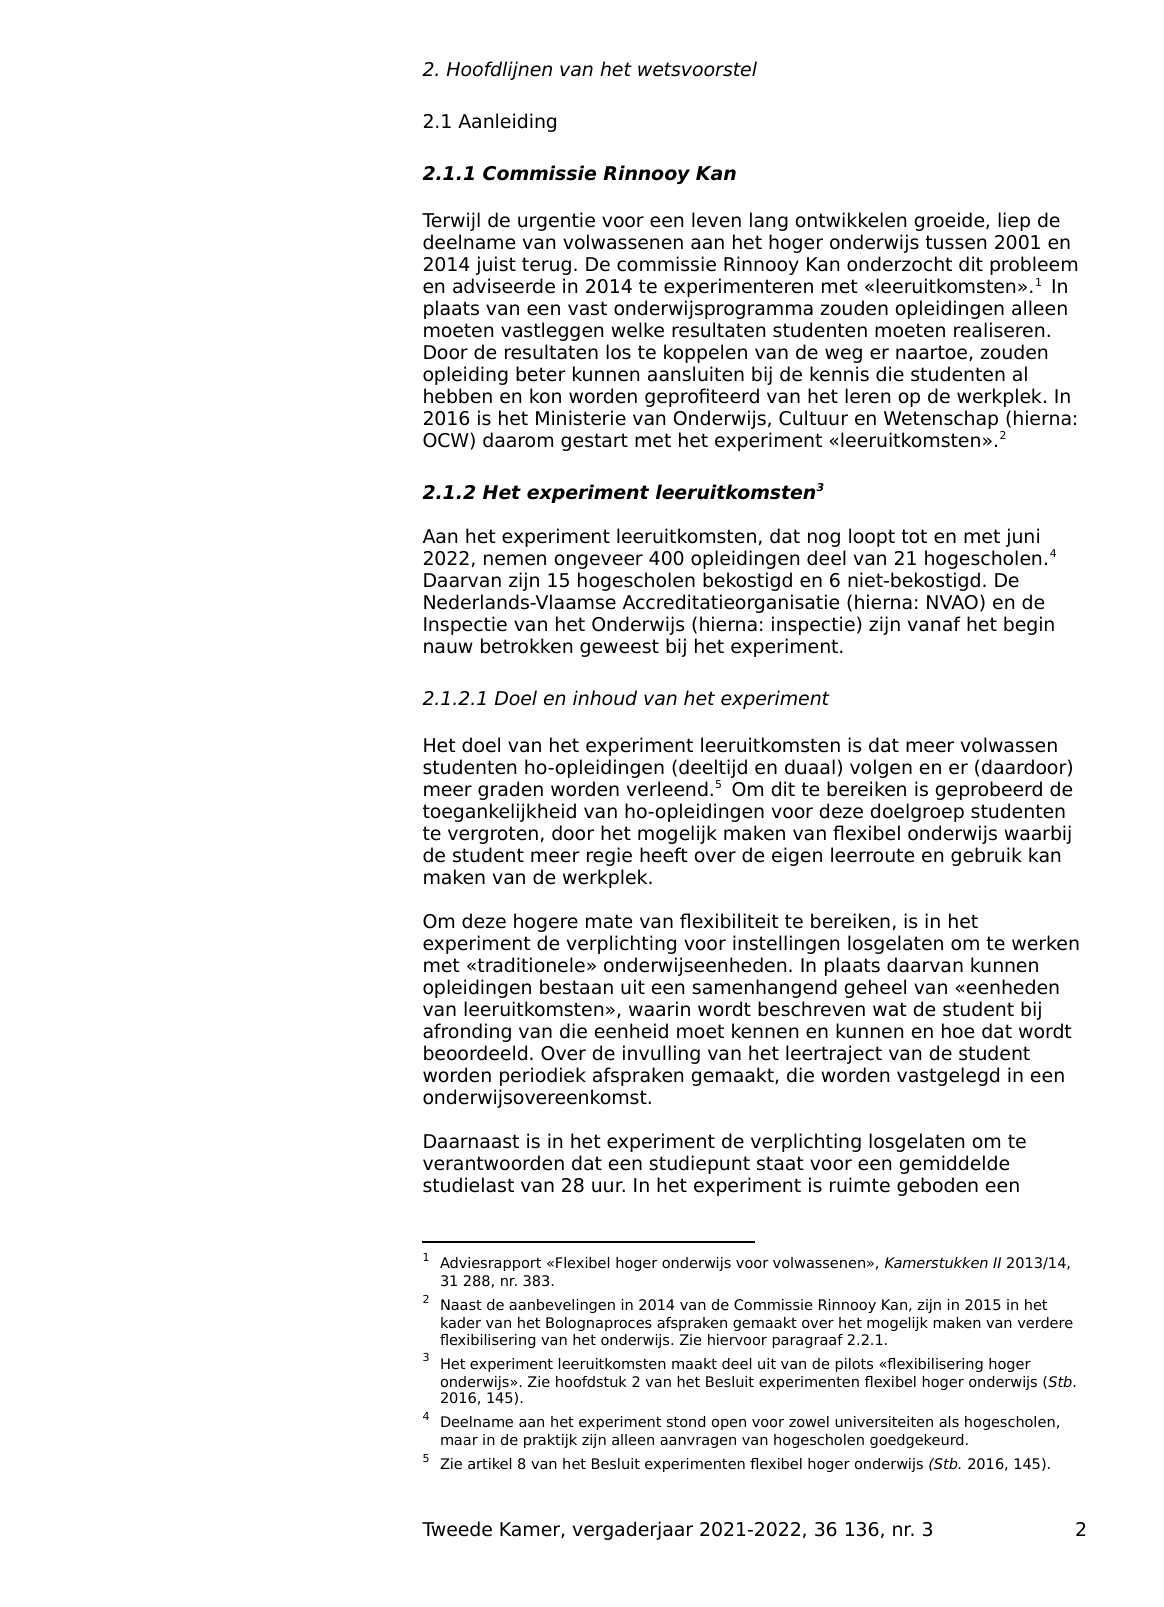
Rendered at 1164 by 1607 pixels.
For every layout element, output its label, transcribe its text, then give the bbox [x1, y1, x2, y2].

subtitle 2.1.1 Commissie Rinnooy Kan [422, 163, 1087, 185]
text Daarnaast is in het experiment de verplichting losgelaten om te verantwoorden dat een studiepunt staat voor een gemiddelde studielast van 28 uur. In het experiment is ruimte geboden een [422, 1131, 1087, 1197]
text Deelname aan het experiment stond open voor zowel universiteiten als hogescholen, maar in de praktijk zijn alleen aanvragen van hogescholen goedgekeurd. [422, 1410, 1087, 1449]
subtitle 2.1.2 Het experiment leeruitkomsten [422, 482, 1087, 504]
subtitle 2.1.2.1 Doel en inhoud van het experiment [422, 688, 1087, 710]
subtitle 2. Hoofdlijnen van het wetsvoorstel [422, 59, 1087, 81]
text Het doel van het experiment leeruitkomsten is dat meer volwassen studenten ho-opleidingen (deeltijd en duaal) volgen en er (daardoor) meer graden worden verleend. Om dit te bereiken is geprobeerd de toegankelijkheid van ho-opleidingen voor deze doelgroep studenten te vergroten, door het mogelijk maken van flexibel onderwijs waarbij de student meer regie heeft over de eigen leerroute en gebruik kan maken van de werkplek. [422, 735, 1087, 889]
text Aan het experiment leeruitkomsten, dat nog loopt tot en met juni 2022, nemen ongeveer 400 opleidingen deel van 21 hogescholen. Daarvan zijn 15 hogescholen bekostigd en 6 niet-bekostigd. De Nederlands-Vlaamse Accreditatieorganisatie (hierna: NVAO) en de Inspectie van het Onderwijs (hierna: inspectie) zijn vanaf het begin nauw betrokken geweest bij het experiment. [422, 526, 1087, 658]
text Naast de aanbevelingen in 2014 van de Commissie Rinnooy Kan, zijn in 2015 in het kader van het Bolognaproces afspraken gemaakt over het mogelijk maken van verdere flexibilisering van het onderwijs. Zie hiervoor paragraaf 2.2.1. [422, 1293, 1087, 1349]
text Het experiment leeruitkomsten maakt deel uit van de pilots «flexibilisering hoger onderwijs». Zie hoofdstuk 2 van het Besluit experimenten flexibel hoger onderwijs (Stb. 2016, 145). [422, 1352, 1087, 1407]
text Terwijl de urgentie voor een leven lang ontwikkelen groeide, liep de deelname van volwassenen aan het hoger onderwijs tussen 2001 en 2014 juist terug. De commissie Rinnooy Kan onderzocht dit probleem en adviseerde in 2014 te experimenteren met «leeruitkomsten». In plaats van een vast onderwijsprogramma zouden opleidingen alleen moeten vastleggen welke resultaten studenten moeten realiseren. Door de resultaten los te koppelen van de weg er naartoe, zouden opleiding beter kunnen aansluiten bij de kennis die studenten al hebben en kon worden geprofiteerd van het leren op de werkplek. In 2016 is het Ministerie van Onderwijs, Cultuur en Wetenschap (hierna: OCW) daarom gestart met het experiment «leeruitkomsten». [422, 210, 1087, 452]
text Adviesrapport «Flexibel hoger onderwijs voor volwassenen», Kamerstukken II 2013/14, 31 288, nr. 383. [422, 1251, 1087, 1290]
text Zie artikel 8 van het Besluit experimenten flexibel hoger onderwijs (Stb. 2016, 145). [422, 1452, 1087, 1474]
subtitle 2.1 Aanleiding [422, 111, 1087, 133]
text Om deze hogere mate van flexibiliteit te bereiken, is in het experiment de verplichting voor instellingen losgelaten om te werken met «traditionele» onderwijseenheden. In plaats daarvan kunnen opleidingen bestaan uit een samenhangend geheel van «eenheden van leeruitkomsten», waarin wordt beschreven wat de student bij afronding van die eenheid moet kennen en kunnen en hoe dat wordt beoordeeld. Over de invulling van het leertraject van de student worden periodiek afspraken gemaakt, die worden vastgelegd in een onderwijsovereenkomst. [422, 911, 1087, 1109]
